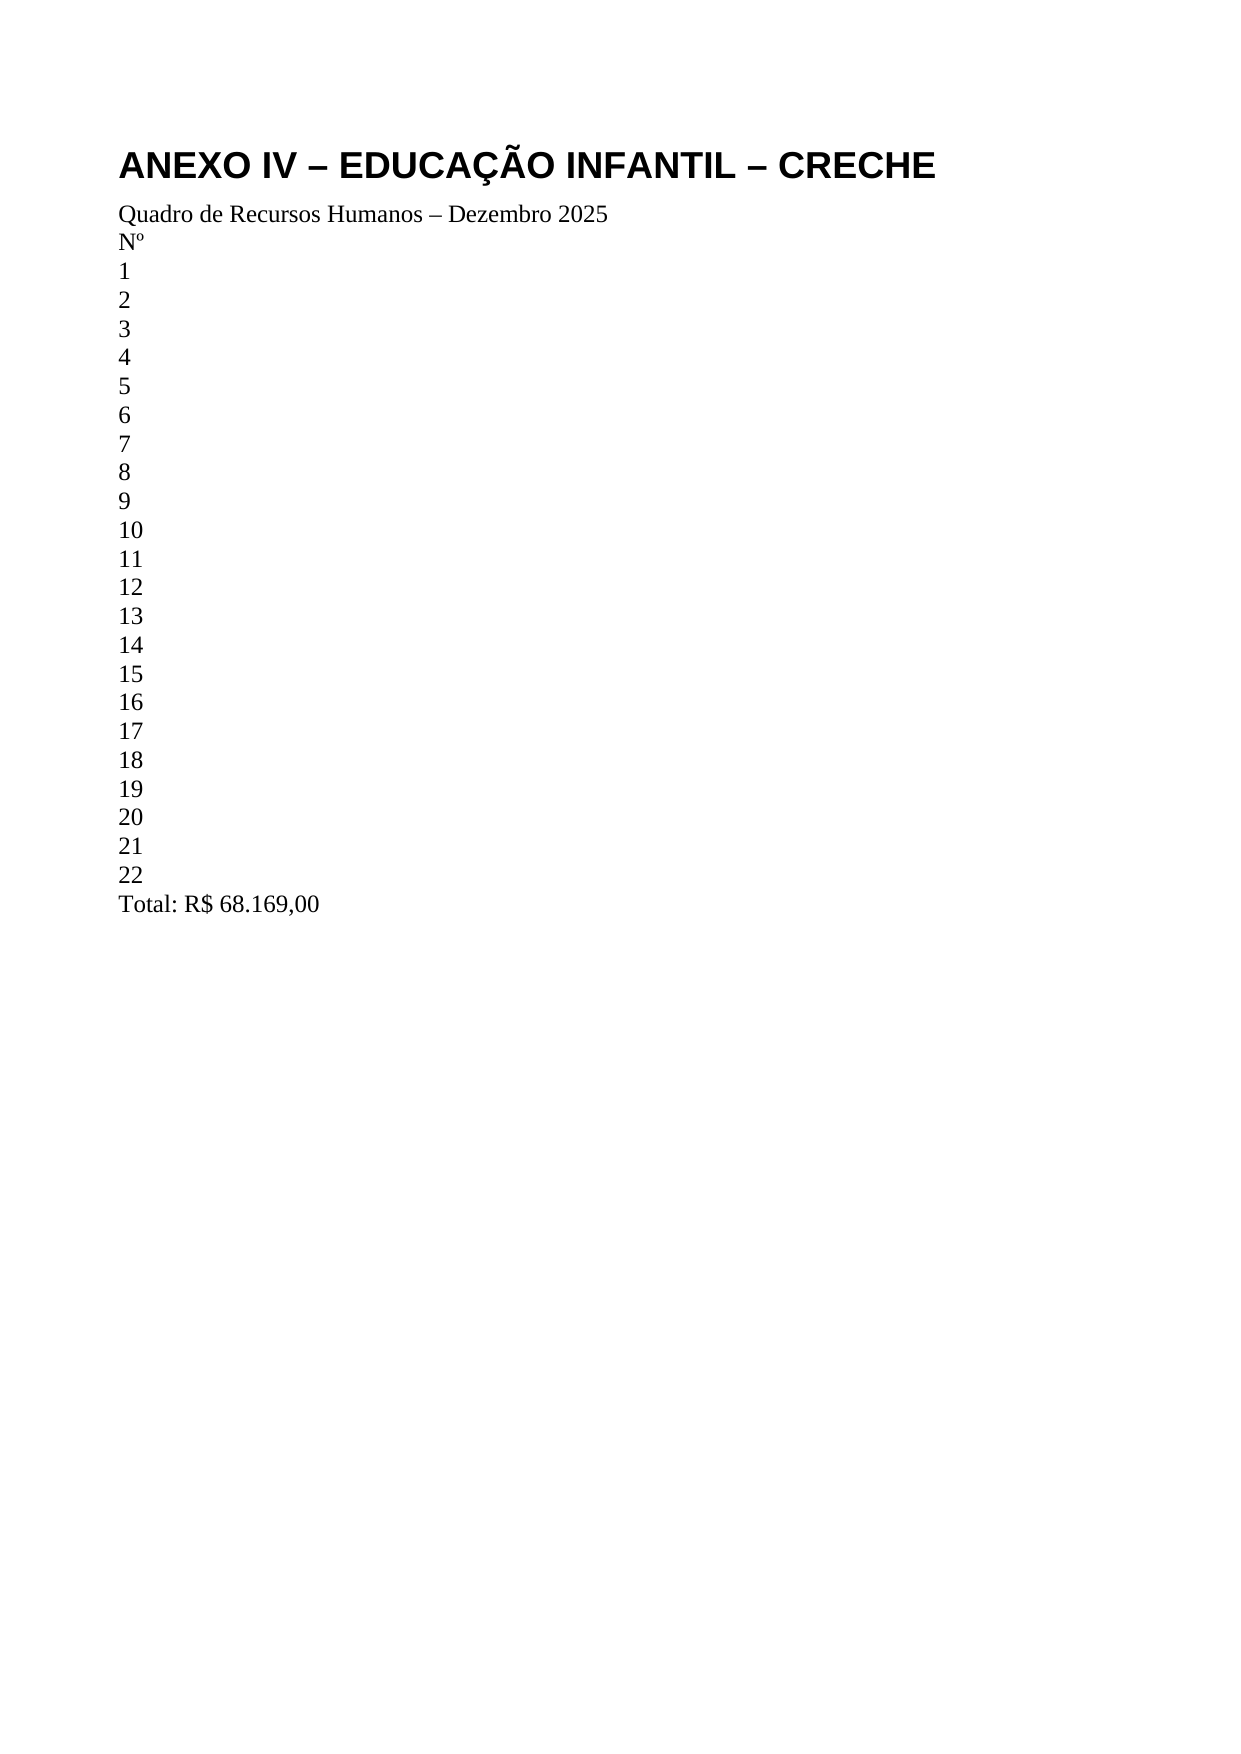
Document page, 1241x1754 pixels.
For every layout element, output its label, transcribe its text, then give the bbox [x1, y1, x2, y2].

table_cell 4 [118, 291, 1122, 319]
table_cell 6 [118, 348, 1122, 377]
table_header Nº [118, 176, 1122, 204]
table_cell 20 [118, 751, 1122, 779]
table_cell 19 [118, 722, 1122, 751]
table_cell 22 [118, 808, 1122, 837]
table_cell 21 [118, 779, 1122, 808]
table_cell 14 [118, 578, 1122, 607]
text Quadro de Recursos Humanos – Dezembro 2025 [118, 147, 1122, 176]
table_cell 12 [118, 521, 1122, 549]
subtitle ANEXO IV – EDUCAÇÃO INFANTIL – CRECHE [118, 118, 1122, 147]
table_cell 8 [118, 406, 1122, 434]
table_cell 17 [118, 664, 1122, 693]
table_cell 18 [118, 693, 1122, 722]
table_cell 11 [118, 492, 1122, 521]
table_cell 1 [118, 204, 1122, 233]
table_cell 2 [118, 233, 1122, 262]
table_cell 13 [118, 549, 1122, 578]
table_cell 15 [118, 607, 1122, 636]
table_cell 16 [118, 636, 1122, 664]
table_cell 7 [118, 377, 1122, 406]
table_cell 3 [118, 262, 1122, 291]
text Total: R$ 68.169,00 [118, 837, 1122, 866]
table_cell 9 [118, 434, 1122, 463]
table_cell 10 [118, 463, 1122, 492]
table_cell 5 [118, 319, 1122, 348]
